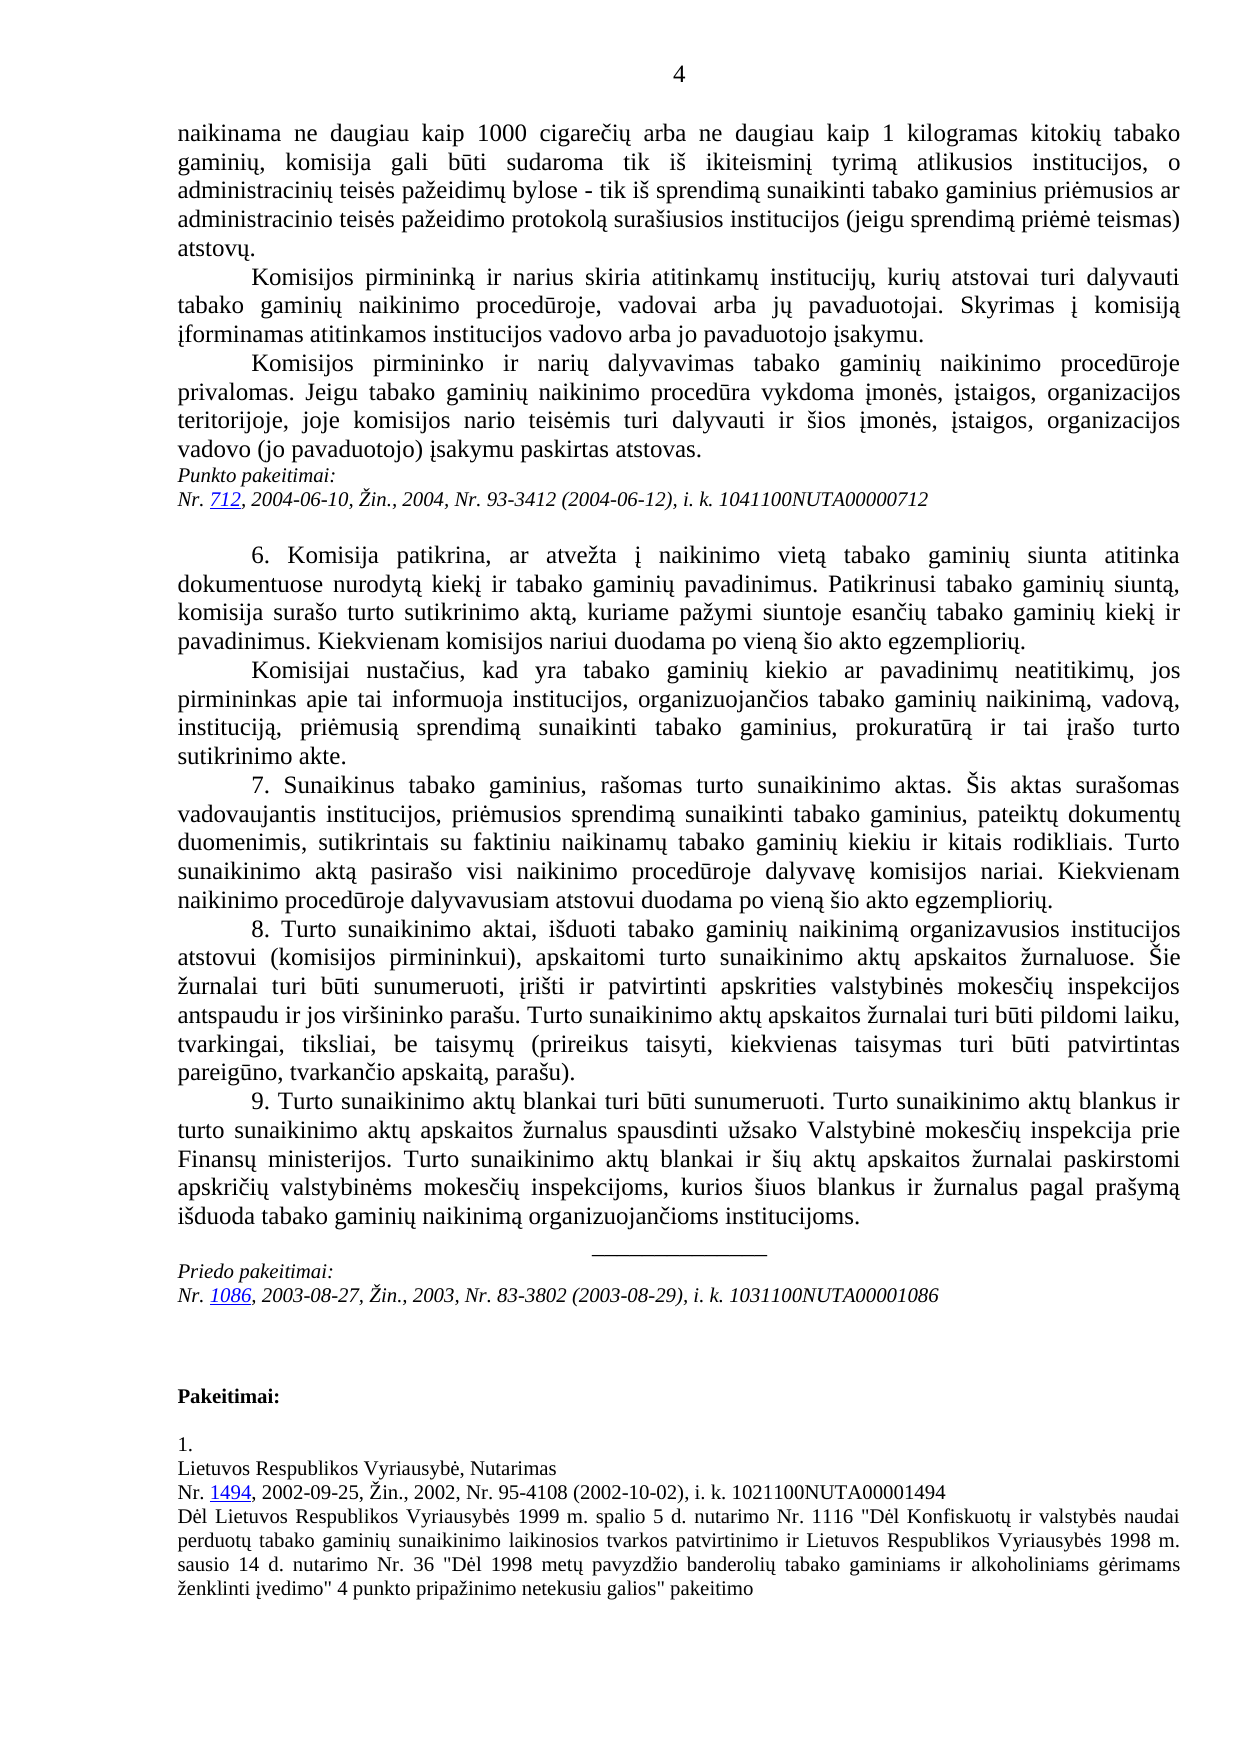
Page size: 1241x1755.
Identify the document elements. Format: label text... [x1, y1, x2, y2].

text Komisijos pirmininko ir narių dalyvavimas tabako gaminių naikinimo procedūroje privalomas. Jeigu tabako gaminių naikinimo procedūra vykdoma įmonės, įstaigos, organizacijos teritorijoje, joje komisijos nario teisėmis turi dalyvauti ir šios įmonės, įstaigos, organizacijos vadovo (jo pavaduotojo) įsakymu paskirtas atstovas. [177, 348, 1181, 463]
text Priedo pakeitimai: [177, 1259, 1181, 1283]
text Nr. 712, 2004-06-10, Žin., 2004, Nr. 93-3412 (2004-06-12), i. k. 1041100NUTA00000712 [177, 487, 1181, 511]
text Komisijai nustačius, kad yra tabako gaminių kiekio ar pavadinimų neatitikimų, jos pirmininkas apie tai informuoja institucijos, organizuojančios tabako gaminių naikinimą, vadovą, instituciją, priėmusią sprendimą sunaikinti tabako gaminius, prokuratūrą ir tai įrašo turto sutikrinimo akte. [177, 655, 1181, 770]
text ______________ [177, 1230, 1181, 1259]
text 9. Turto sunaikinimo aktų blankai turi būti sunumeruoti. Turto sunaikinimo aktų blankus ir turto sunaikinimo aktų apskaitos žurnalus spausdinti užsako Valstybinė mokesčių inspekcija prie Finansų ministerijos. Turto sunaikinimo aktų blankai ir šių aktų apskaitos žurnalai paskirstomi apskričių valstybinėms mokesčių inspekcijoms, kurios šiuos blankus ir žurnalus pagal prašymą išduoda tabako gaminių naikinimą organizuojančioms institucijoms. [177, 1086, 1181, 1230]
text Punkto pakeitimai: [177, 463, 1181, 487]
text Pakeitimai: [177, 1384, 1181, 1408]
text 7. Sunaikinus tabako gaminius, rašomas turto sunaikinimo aktas. Šis aktas surašomas vadovaujantis institucijos, priėmusios sprendimą sunaikinti tabako gaminius, pateiktų dokumentų duomenimis, sutikrintais su faktiniu naikinamų tabako gaminių kiekiu ir kitais rodikliais. Turto sunaikinimo aktą pasirašo visi naikinimo procedūroje dalyvavę komisijos nariai. Kiekvienam naikinimo procedūroje dalyvavusiam atstovui duodama po vieną šio akto egzempliorių. [177, 770, 1181, 914]
text 6. Komisija patikrina, ar atvežta į naikinimo vietą tabako gaminių siunta atitinka dokumentuose nurodytą kiekį ir tabako gaminių pavadinimus. Patikrinusi tabako gaminių siuntą, komisija surašo turto sutikrinimo aktą, kuriame pažymi siuntoje esančių tabako gaminių kiekį ir pavadinimus. Kiekvienam komisijos nariui duodama po vieną šio akto egzempliorių. [177, 540, 1181, 655]
text naikinama ne daugiau kaip 1000 cigarečių arba ne daugiau kaip 1 kilogramas kitokių tabako gaminių, komisija gali būti sudaroma tik iš ikiteisminį tyrimą atlikusios institucijos, o administracinių teisės pažeidimų bylose - tik iš sprendimą sunaikinti tabako gaminius priėmusios ar administracinio teisės pažeidimo protokolą surašiusios institucijos (jeigu sprendimą priėmė teismas) atstovų. [177, 118, 1181, 262]
text Lietuvos Respublikos Vyriausybė, Nutarimas [177, 1456, 1181, 1480]
text 1. [177, 1432, 1181, 1456]
text Komisijos pirmininką ir narius skiria atitinkamų institucijų, kurių atstovai turi dalyvauti tabako gaminių naikinimo procedūroje, vadovai arba jų pavaduotojai. Skyrimas į komisiją įforminamas atitinkamos institucijos vadovo arba jo pavaduotojo įsakymu. [177, 262, 1181, 348]
text 8. Turto sunaikinimo aktai, išduoti tabako gaminių naikinimą organizavusios institucijos atstovui (komisijos pirmininkui), apskaitomi turto sunaikinimo aktų apskaitos žurnaluose. Šie žurnalai turi būti sunumeruoti, įrišti ir patvirtinti apskrities valstybinės mokesčių inspekcijos antspaudu ir jos viršininko parašu. Turto sunaikinimo aktų apskaitos žurnalai turi būti pildomi laiku, tvarkingai, tiksliai, be taisymų (prireikus taisyti, kiekvienas taisymas turi būti patvirtintas pareigūno, tvarkančio apskaitą, parašu). [177, 914, 1181, 1086]
text Dėl Lietuvos Respublikos Vyriausybės 1999 m. spalio 5 d. nutarimo Nr. 1116 "Dėl Konfiskuotų ir valstybės naudai perduotų tabako gaminių sunaikinimo laikinosios tvarkos patvirtinimo ir Lietuvos Respublikos Vyriausybės 1998 m. sausio 14 d. nutarimo Nr. 36 "Dėl 1998 metų pavyzdžio banderolių tabako gaminiams ir alkoholiniams gėrimams ženklinti įvedimo" 4 punkto pripažinimo netekusiu galios" pakeitimo [177, 1504, 1181, 1600]
text Nr. 1494, 2002-09-25, Žin., 2002, Nr. 95-4108 (2002-10-02), i. k. 1021100NUTA00001494 [177, 1480, 1181, 1504]
text Nr. 1086, 2003-08-27, Žin., 2003, Nr. 83-3802 (2003-08-29), i. k. 1031100NUTA00001086 [177, 1283, 1181, 1307]
